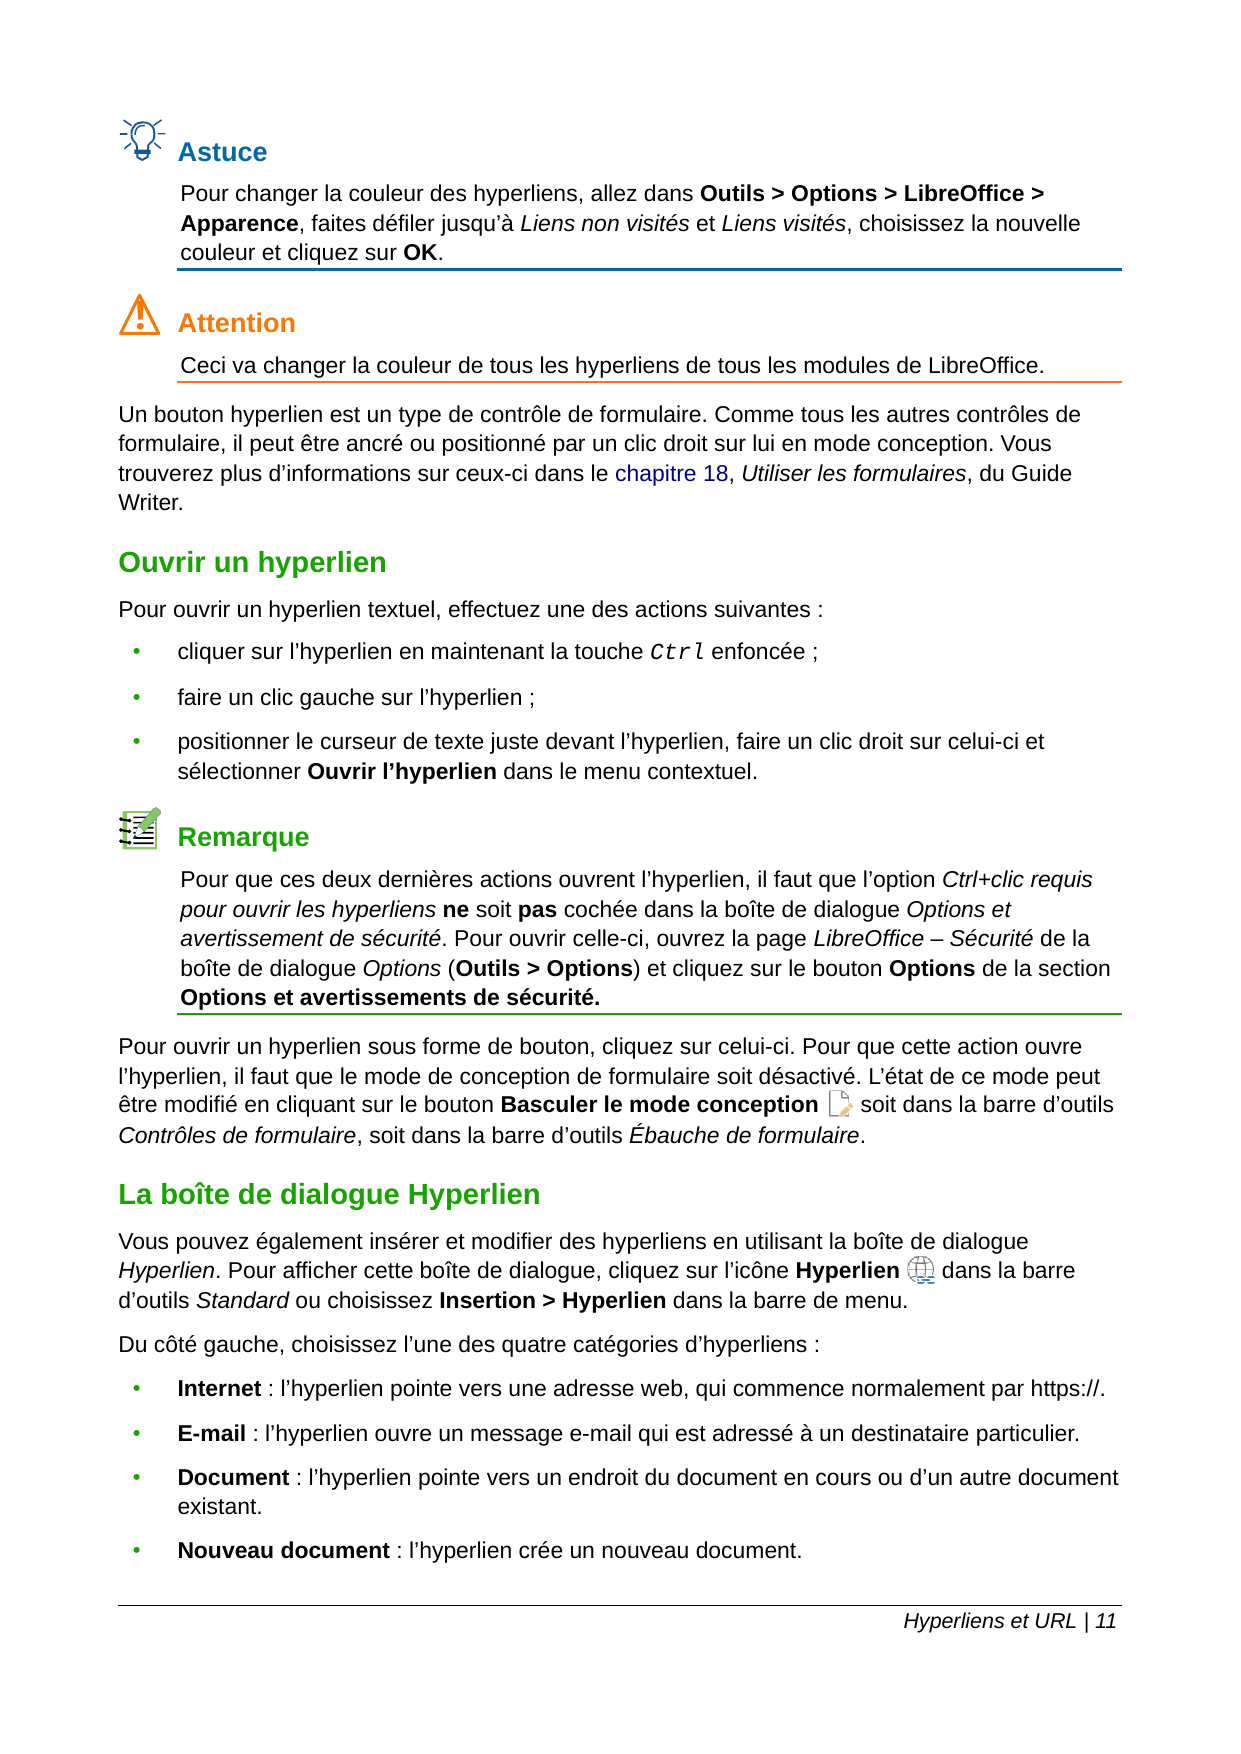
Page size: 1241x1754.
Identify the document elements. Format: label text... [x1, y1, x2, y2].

list Nouveau document : l’hyperlien crée un nouveau document. [133, 1534, 1122, 1563]
text Pour ouvrir un hyperlien sous forme de bouton, cliquez sur celui-ci. Pour que cette action ouvre l’hyperlien, il faut que le mode de conception de formulaire soit désactivé. L’état de ce mode peut être modifié en cliquant sur le bouton Basculer le mode conception soit dans la barre d’outils Contrôles de formulaire, soit dans la barre d’outils Ébauche de formulaire. [118, 1030, 1122, 1148]
text Un bouton hyperlien est un type de contrôle de formulaire. Comme tous les autres contrôles de formulaire, il peut être ancré ou positionné par un clic droit sur lui en mode conception. Vous trouverez plus d’informations sur ceux-ci dans le chapitre 18, Utiliser les formulaires, du Guide Writer. [118, 398, 1122, 516]
list E-mail : l’hyperlien ouvre un message e-mail qui est adressé à un destinataire particulier. [133, 1416, 1122, 1446]
text Ceci va changer la couleur de tous les hyperliens de tous les modules de LibreOffice. [177, 346, 1122, 381]
list Astuce [118, 118, 1122, 167]
list Remarque [118, 806, 1122, 853]
text Pour changer la couleur des hyperliens, allez dans Outils > Options > LibreOffice > Apparence, faites défiler jusqu’à Liens non visités et Liens visités, choisissez la nouvelle couleur et cliquez sur OK. [177, 174, 1122, 268]
text Pour ouvrir un hyperlien textuel, effectuez une des actions suivantes : [118, 593, 1122, 622]
subtitle Ouvrir un hyperlien [118, 545, 1122, 578]
picture [825, 1089, 855, 1119]
text Vous pouvez également insérer et modifier des hyperliens en utilisant la boîte de dialogue Hyperlien. Pour afficher cette boîte de dialogue, cliquez sur l’icône Hyperlien dans la barre d’outils Standard ou choisissez Insertion > Hyperlien dans la barre de menu. [118, 1225, 1122, 1314]
picture [906, 1255, 936, 1285]
list faire un clic gauche sur l’hyperlien ; [133, 681, 1122, 711]
list Internet : l’hyperlien pointe vers une adresse web, qui commence normalement par https://. [133, 1372, 1122, 1402]
list cliquer sur l’hyperlien en maintenant la touche Ctrl enfoncée ; [133, 637, 1122, 666]
subtitle La boîte de dialogue Hyperlien [118, 1177, 1122, 1211]
list positionner le curseur de texte juste devant l’hyperlien, faire un clic droit sur celui-ci et sélectionner Ouvrir l’hyperlien dans le menu contextuel. [133, 725, 1122, 784]
list Attention [118, 293, 1122, 338]
list Document : l’hyperlien pointe vers un endroit du document en cours ou d’un autre document existant. [133, 1460, 1122, 1519]
text Du côté gauche, choisissez l’une des quatre catégories d’hyperliens : [118, 1328, 1122, 1358]
text Pour que ces deux dernières actions ouvrent l’hyperlien, il faut que l’option Ctrl+clic requis pour ouvrir les hyperliens ne soit pas cochée dans la boîte de dialogue Options et avertissement de sécurité. Pour ouvrir celle-ci, ouvrez la page LibreOffice – Sécurité de la boîte de dialogue Options (Outils > Options) et cliquez sur le bouton Options de la section Options et avertissements de sécurité. [177, 860, 1122, 1013]
